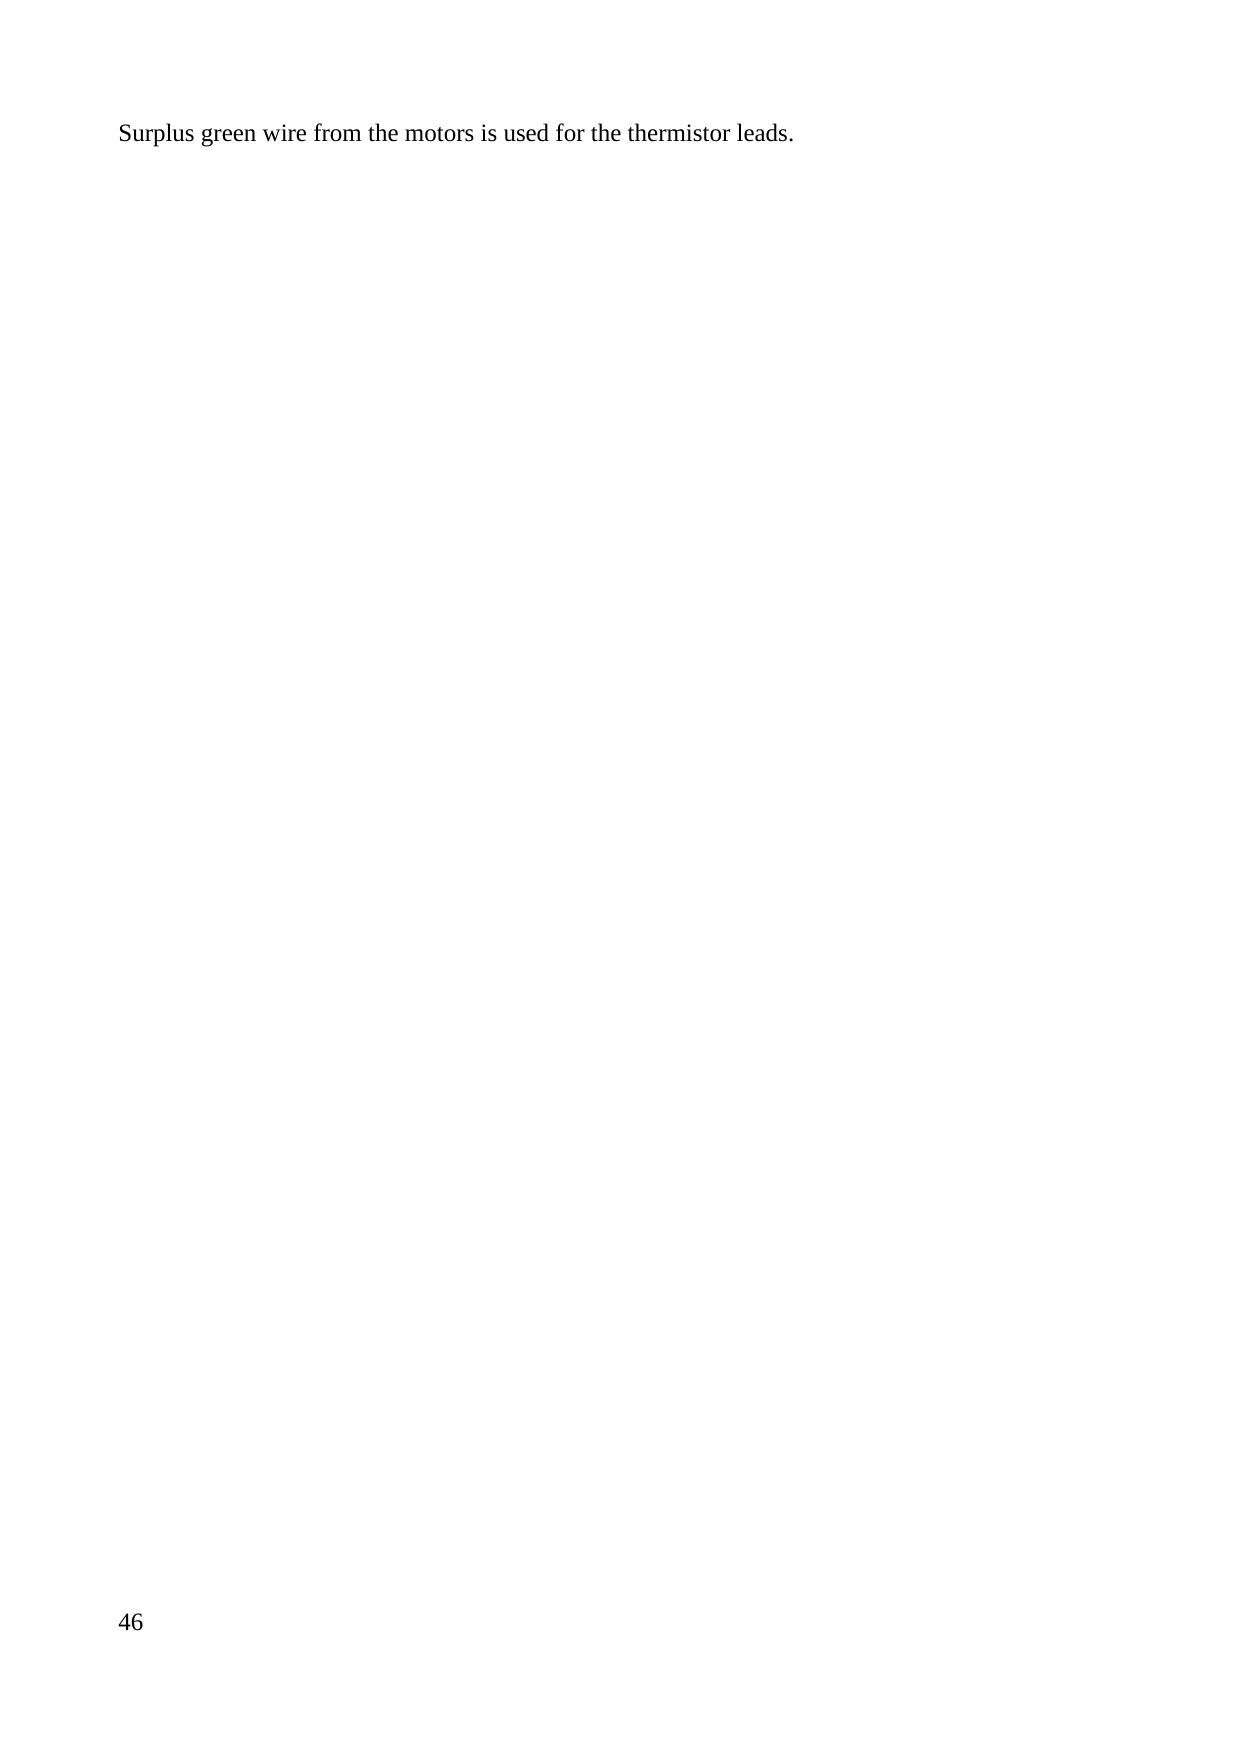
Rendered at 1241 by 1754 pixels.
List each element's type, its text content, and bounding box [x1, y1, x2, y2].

text Surplus green wire from the motors is used for the thermistor leads. [118, 118, 1122, 147]
